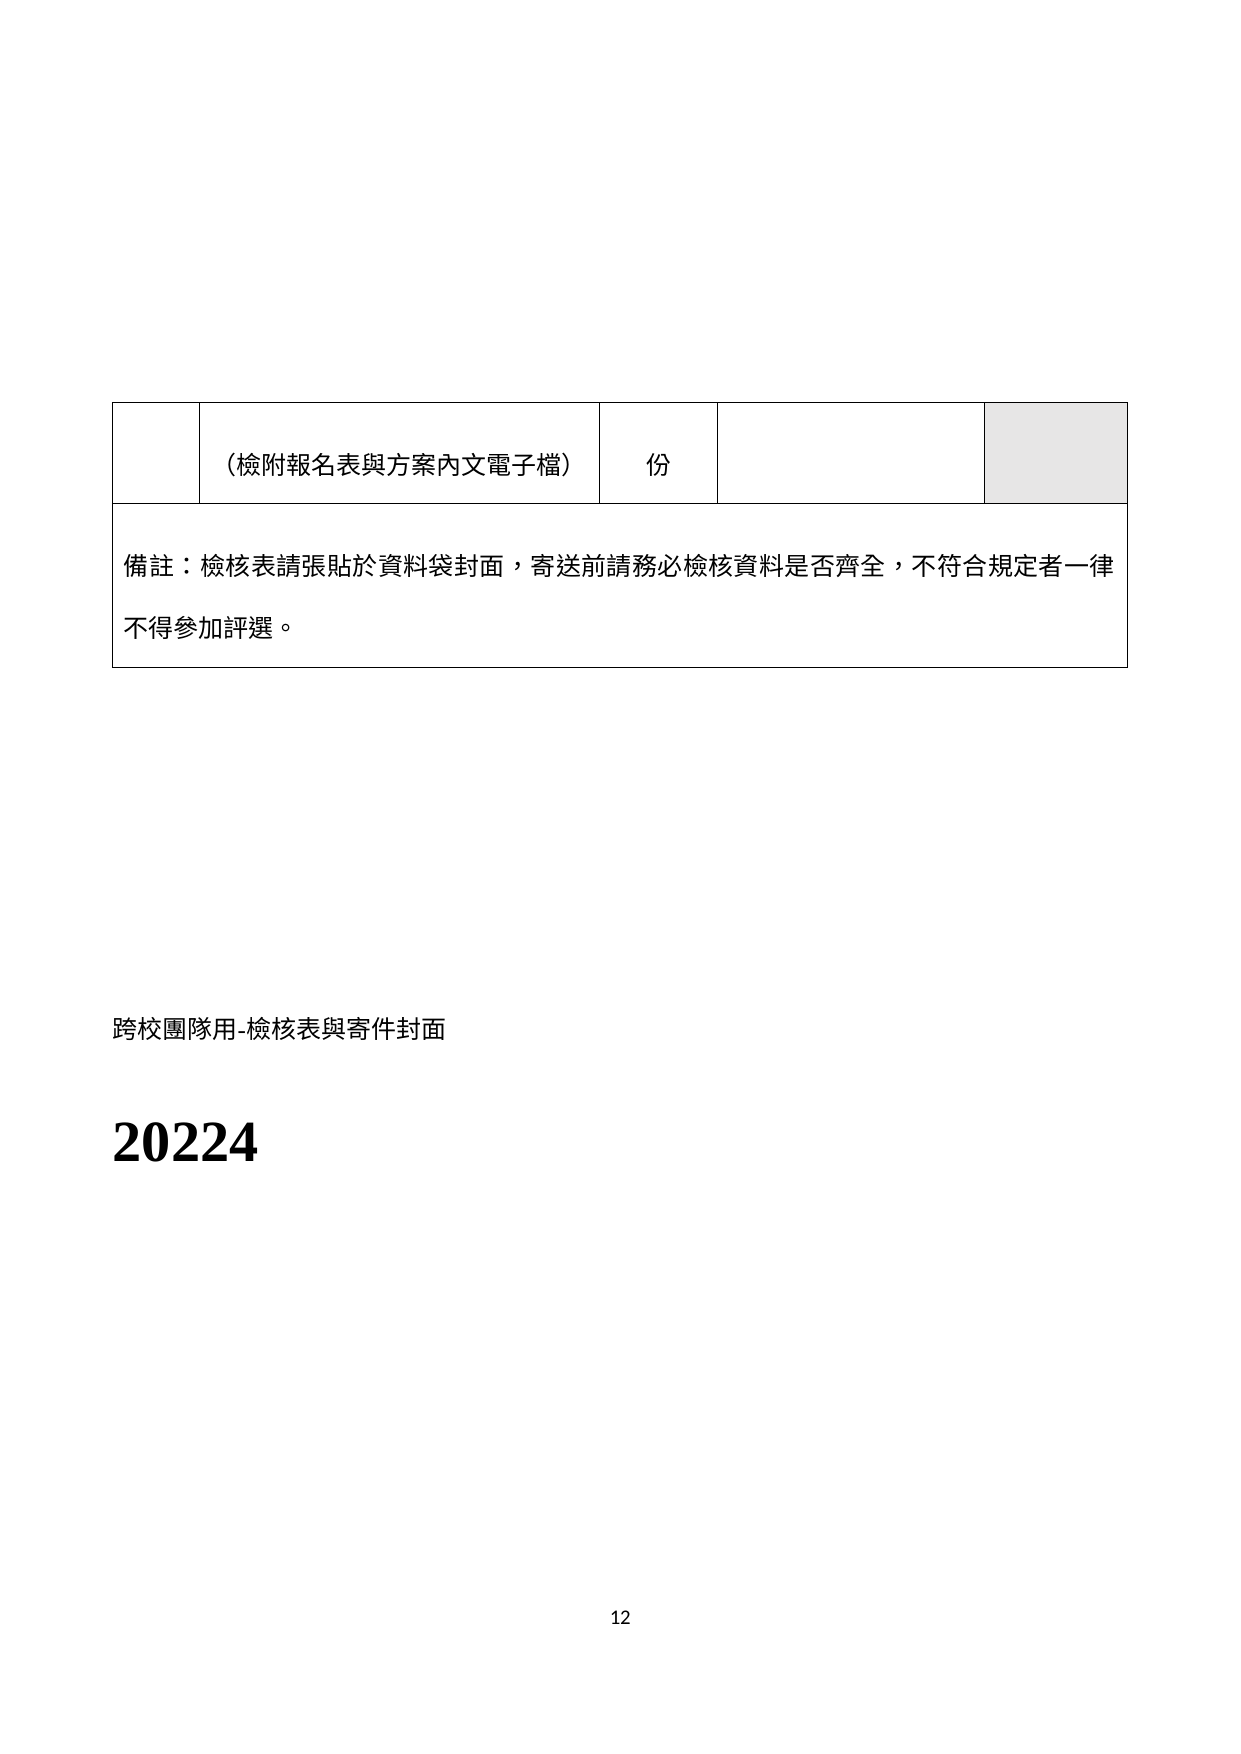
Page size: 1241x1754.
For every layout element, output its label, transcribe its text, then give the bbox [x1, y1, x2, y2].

table_cell [113, 403, 199, 503]
table_cell （檢附報名表與方案內文電子檔） [200, 403, 599, 503]
text 20224 [112, 1068, 1128, 1193]
table_cell [985, 403, 1127, 503]
table_cell 份 [600, 403, 717, 503]
text 跨校團隊用-檢核表與寄件封面 [112, 986, 1128, 1049]
table_cell [718, 403, 984, 503]
table_cell 備註：檢核表請張貼於資料袋封面，寄送前請務必檢核資料是否齊全，不符合規定者一律不得參加評選。 [113, 504, 1127, 667]
